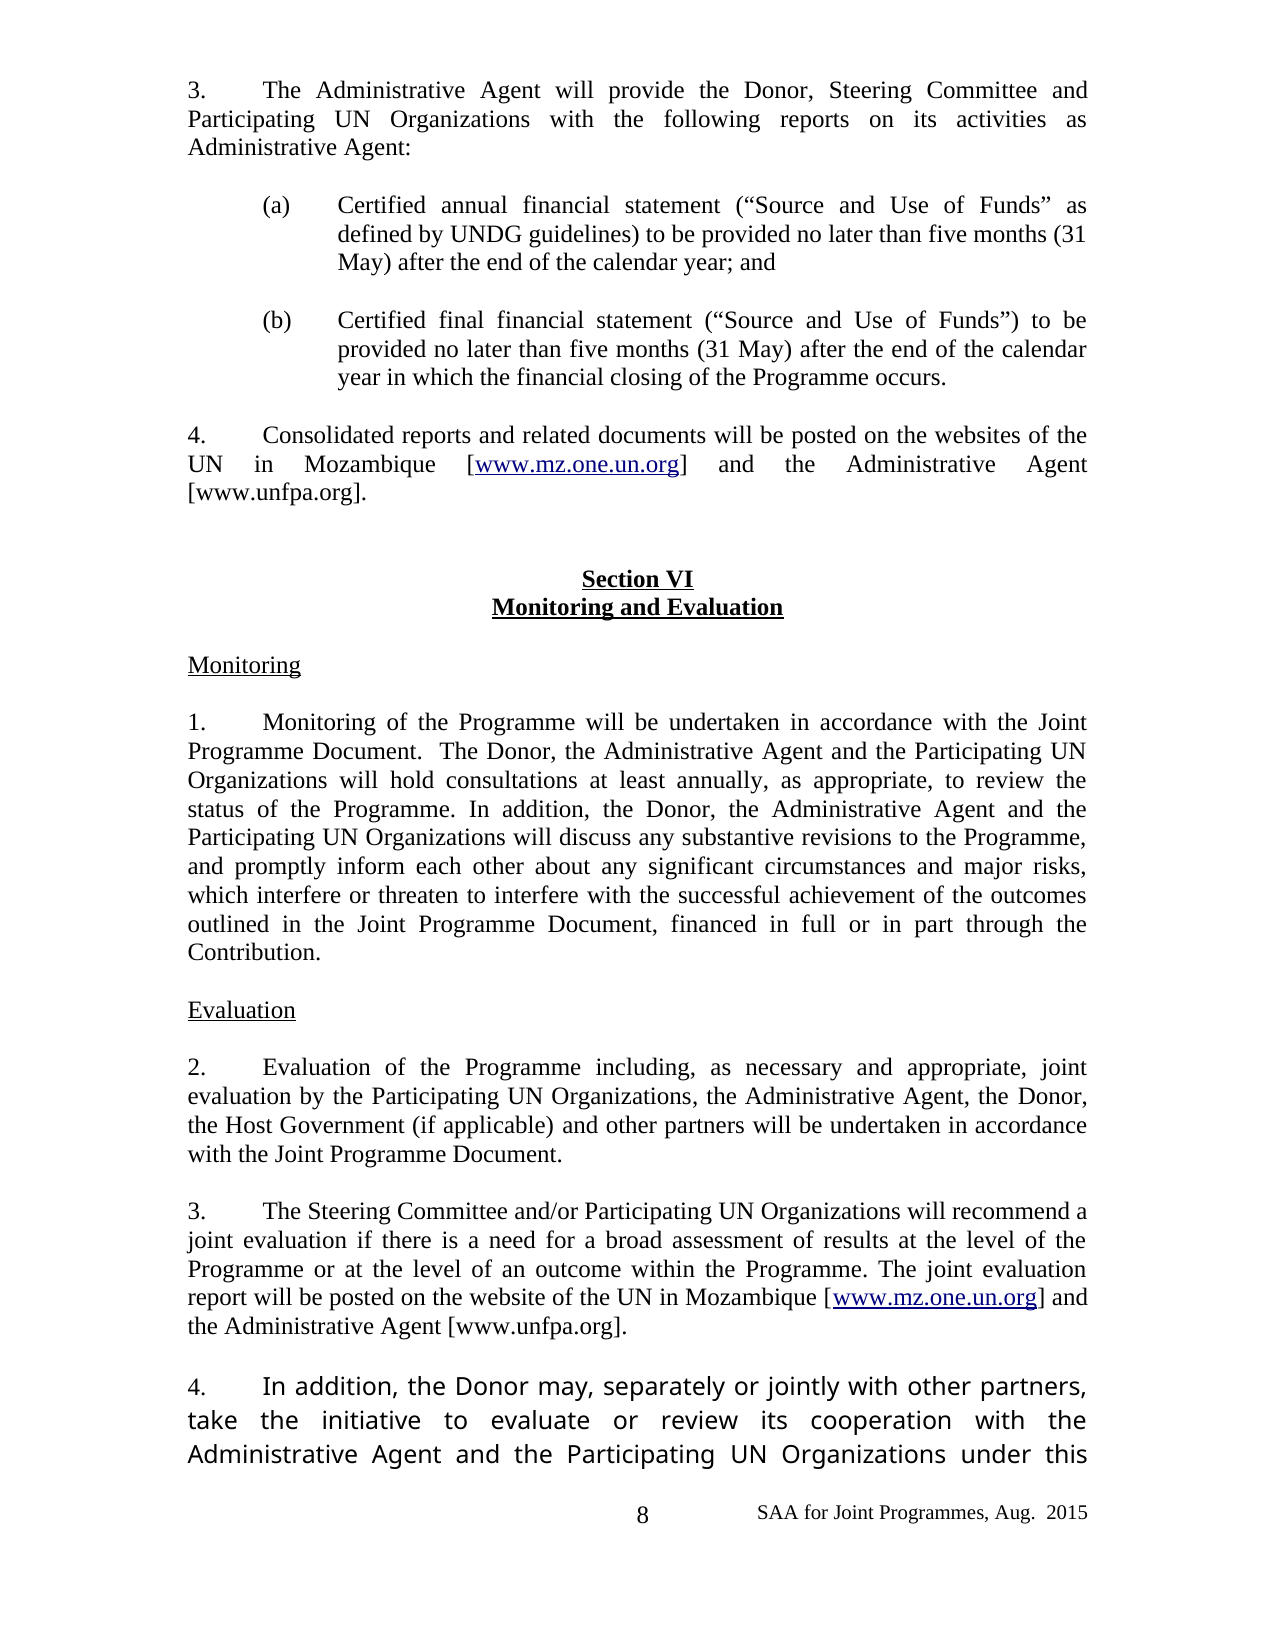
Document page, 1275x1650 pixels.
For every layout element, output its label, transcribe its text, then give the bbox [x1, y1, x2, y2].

text 1. Monitoring of the Programme will be undertaken in accordance with the Joint Programme Document. The Donor, the Administrative Agent and the Participating UN Organizations will hold consultations at least annually, as appropriate, to review the status of the Programme. In addition, the Donor, the Administrative Agent and the Participating UN Organizations will discuss any substantive revisions to the Programme, and promptly inform each other about any significant circumstances and major risks, which interfere or threaten to interfere with the successful achievement of the outcomes outlined in the Joint Programme Document, financed in full or in part through the Contribution. [187, 707, 1088, 966]
text Section VI [187, 564, 1088, 592]
text (b) Certified final financial statement (“Source and Use of Funds”) to be provided no later than five months (31 May) after the end of the calendar year in which the financial closing of the Programme occurs. [262, 305, 1088, 391]
text 2. Evaluation of the Programme including, as necessary and appropriate, joint evaluation by the Participating UN Organizations, the Administrative Agent, the Donor, the Host Government (if applicable) and other partners will be undertaken in accordance with the Joint Programme Document. [187, 1052, 1088, 1167]
text 4. In addition, the Donor may, separately or jointly with other partners, take the initiative to evaluate or review its cooperation with the Administrative Agent and the Participating UN Organizations under this [187, 1369, 1088, 1471]
text 4. Consolidated reports and related documents will be posted on the websites of the UN in Mozambique [www.mz.one.un.org] and the Administrative Agent [www.unfpa.org]. [187, 420, 1088, 506]
text Monitoring [187, 650, 1088, 679]
text Evaluation [187, 995, 1088, 1024]
text 3. The Administrative Agent will provide the Donor, Steering Committee and Participating UN Organizations with the following reports on its activities as Administrative Agent: [187, 75, 1088, 161]
text Monitoring and Evaluation [187, 592, 1088, 621]
text 3. The Steering Committee and/or Participating UN Organizations will recommend a joint evaluation if there is a need for a broad assessment of results at the level of the Programme or at the level of an outcome within the Programme. The joint evaluation report will be posted on the website of the UN in Mozambique [www.mz.one.un.org] and the Administrative Agent [www.unfpa.org]. [187, 1196, 1088, 1340]
text (a) Certified annual financial statement (“Source and Use of Funds” as defined by UNDG guidelines) to be provided no later than five months (31 May) after the end of the calendar year; and [262, 190, 1088, 276]
